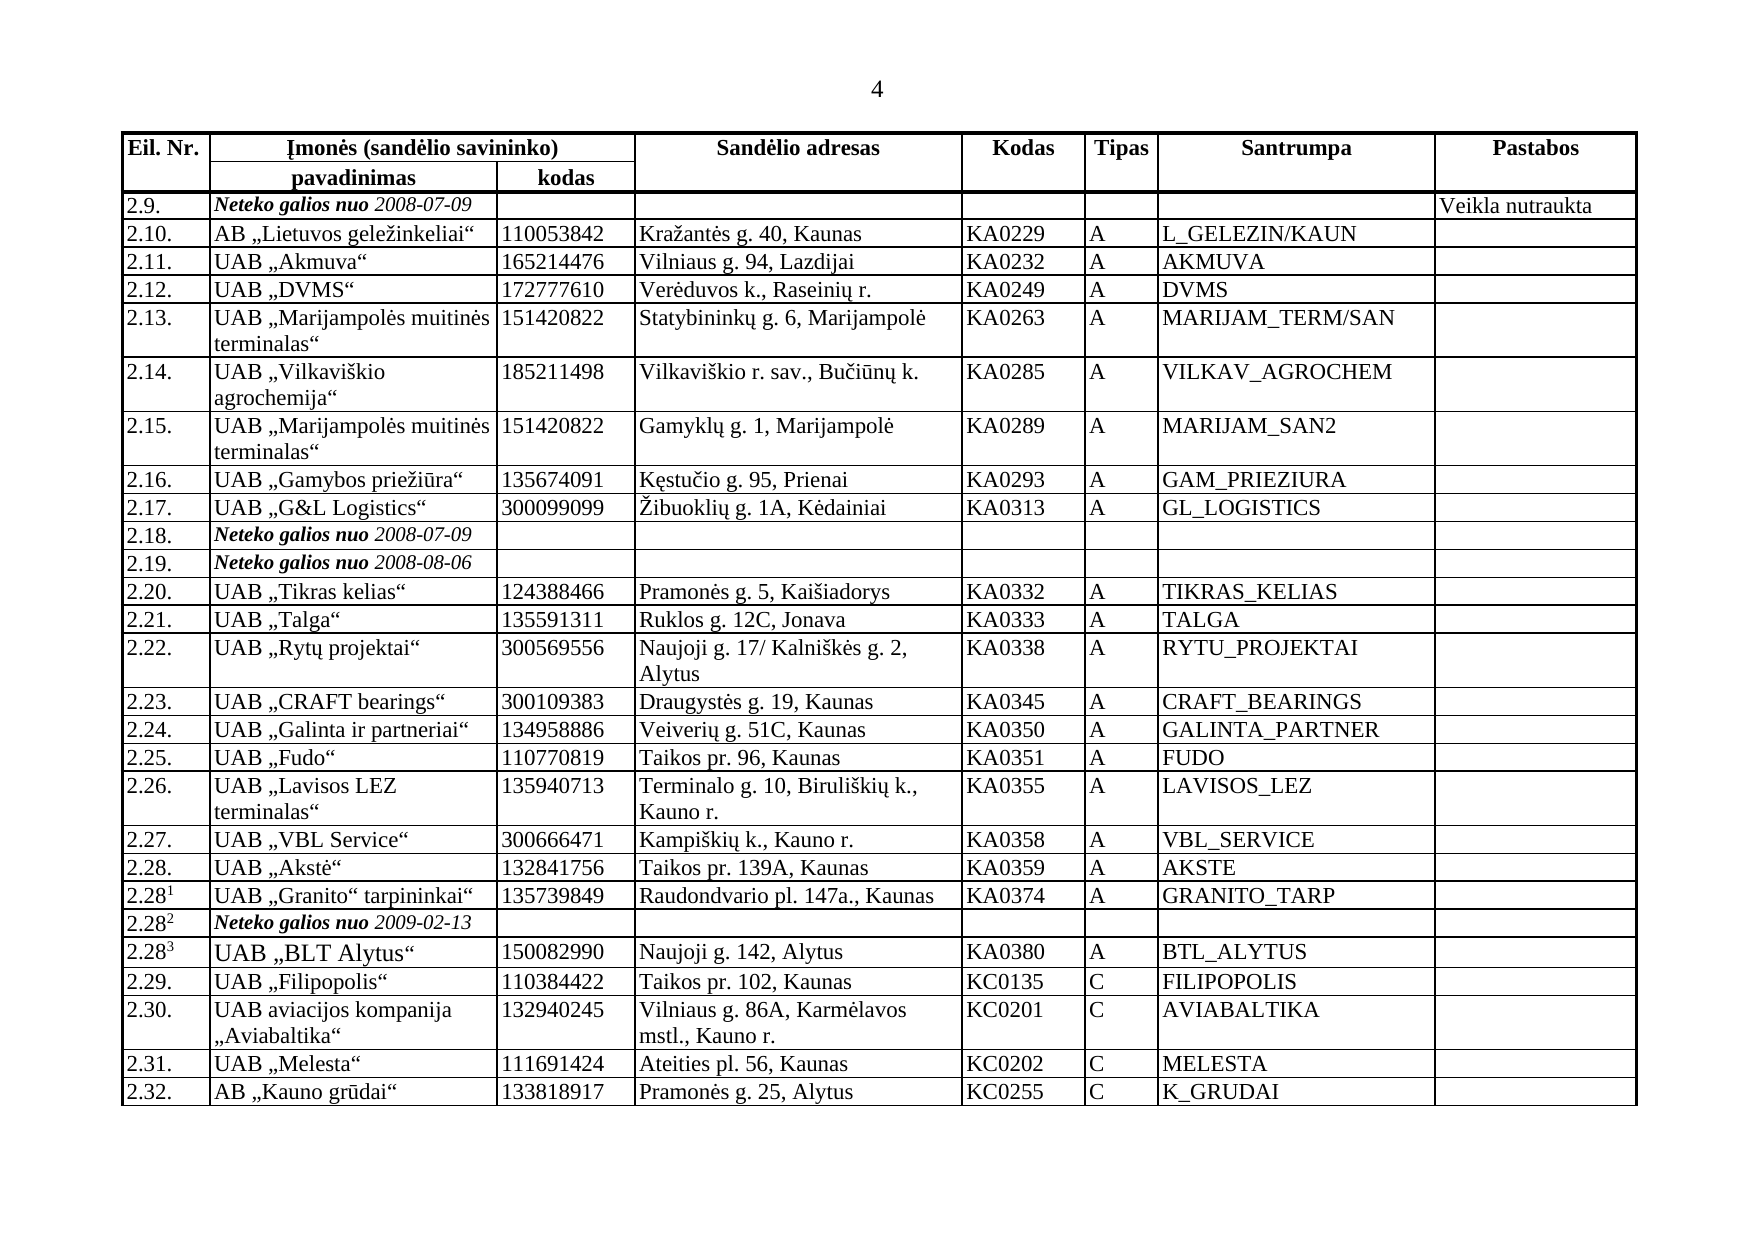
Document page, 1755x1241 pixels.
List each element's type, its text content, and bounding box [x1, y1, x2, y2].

table_cell KA0332 [963, 578, 1084, 604]
table_cell Statybininkų g. 6, Marijampolė [636, 304, 961, 356]
table_cell 133818917 [498, 1078, 634, 1104]
table_cell Verėduvos k., Raseinių r. [636, 276, 961, 302]
table_cell 2.281 [124, 882, 209, 908]
table_cell 300099099 [498, 494, 634, 521]
table_cell [1436, 1050, 1635, 1077]
table_cell A [1086, 220, 1157, 246]
table_cell 135739849 [498, 882, 634, 908]
table_cell KA0380 [963, 938, 1084, 967]
table_cell [498, 194, 634, 218]
table_cell A [1086, 854, 1157, 880]
table_cell 165214476 [498, 248, 634, 274]
table_cell UAB „CRAFT bearings“ [211, 688, 496, 714]
table_cell kodas [498, 162, 634, 190]
table_cell UAB „Akmuva“ [211, 248, 496, 274]
table_cell 110770819 [498, 744, 634, 770]
table_cell KA0293 [963, 466, 1084, 493]
table_cell Ruklos g. 12C, Jonava [636, 606, 961, 632]
table_cell 110053842 [498, 220, 634, 246]
table_cell Taikos pr. 102, Kaunas [636, 968, 961, 994]
table_cell [1086, 522, 1157, 548]
table_cell Raudondvario pl. 147a., Kaunas [636, 882, 961, 908]
table_cell [1436, 220, 1635, 246]
table_cell CRAFT_BEARINGS [1159, 688, 1434, 714]
table_cell 2.18. [124, 522, 209, 548]
table_cell A [1086, 606, 1157, 632]
table_cell 135591311 [498, 606, 634, 632]
table_cell [1436, 996, 1635, 1049]
table_cell KC0135 [963, 968, 1084, 994]
table_cell UAB „Lavisos LEZ terminalas“ [211, 772, 496, 824]
table_cell KA0355 [963, 772, 1084, 824]
table_cell A [1086, 358, 1157, 411]
table_cell 300666471 [498, 826, 634, 852]
table_cell Kampiškių k., Kauno r. [636, 826, 961, 852]
table_cell K_GRUDAI [1159, 1078, 1434, 1104]
table_cell 2.16. [124, 466, 209, 493]
table_cell GL_LOGISTICS [1159, 494, 1434, 521]
table_cell Naujoji g. 17/ Kalniškės g. 2, Alytus [636, 634, 961, 687]
table_cell 172777610 [498, 276, 634, 302]
table_cell KA0350 [963, 716, 1084, 742]
table_cell [1436, 466, 1635, 493]
table_cell [636, 910, 961, 936]
table_cell BTL_ALYTUS [1159, 938, 1434, 967]
table_cell 151420822 [498, 412, 634, 465]
table_cell 300569556 [498, 634, 634, 687]
table_cell A [1086, 634, 1157, 687]
table_header Įmonės (sandėlio savininko) [211, 135, 634, 161]
table_cell [1436, 938, 1635, 967]
table_cell [1436, 358, 1635, 411]
table_cell UAB „Rytų projektai“ [211, 634, 496, 687]
table_cell LAVISOS_LEZ [1159, 772, 1434, 824]
table_cell Neteko galios nuo 2009-02-13 [211, 910, 496, 936]
table_cell 110384422 [498, 968, 634, 994]
table_cell 132841756 [498, 854, 634, 880]
table_cell KA0374 [963, 882, 1084, 908]
table_header Tipas [1086, 135, 1157, 190]
table_cell Pramonės g. 25, Alytus [636, 1078, 961, 1104]
table_cell [1436, 494, 1635, 521]
table_header Santrumpa [1159, 135, 1434, 190]
table_cell 151420822 [498, 304, 634, 356]
table_cell UAB „Marijampolės muitinės terminalas“ [211, 304, 496, 356]
table_cell A [1086, 248, 1157, 274]
table_cell 300109383 [498, 688, 634, 714]
table_cell Neteko galios nuo 2008-08-06 [211, 550, 496, 576]
table_cell A [1086, 494, 1157, 521]
table_cell [1159, 910, 1434, 936]
table_cell UAB „Granito“ tarpininkai“ [211, 882, 496, 908]
table_cell UAB „Filipopolis“ [211, 968, 496, 994]
table_cell Vilkaviškio r. sav., Bučiūnų k. [636, 358, 961, 411]
table_cell GALINTA_PARTNER [1159, 716, 1434, 742]
table_cell Vilniaus g. 94, Lazdijai [636, 248, 961, 274]
table_cell [1436, 550, 1635, 576]
table_cell KA0229 [963, 220, 1084, 246]
table_cell VILKAV_AGROCHEM [1159, 358, 1434, 411]
table_cell FUDO [1159, 744, 1434, 770]
table_cell UAB „Tikras kelias“ [211, 578, 496, 604]
table_cell KA0333 [963, 606, 1084, 632]
table_cell 2.283 [124, 938, 209, 967]
table_cell KA0289 [963, 412, 1084, 465]
table_cell 2.13. [124, 304, 209, 356]
table_cell A [1086, 772, 1157, 824]
table_cell 2.29. [124, 968, 209, 994]
table_cell Žibuoklių g. 1A, Kėdainiai [636, 494, 961, 521]
table_cell [1436, 304, 1635, 356]
table_cell KA0351 [963, 744, 1084, 770]
table_cell A [1086, 276, 1157, 302]
table_cell KA0285 [963, 358, 1084, 411]
table_cell KA0249 [963, 276, 1084, 302]
table_cell 2.10. [124, 220, 209, 246]
table_cell 135674091 [498, 466, 634, 493]
table_cell 2.31. [124, 1050, 209, 1077]
table_cell 2.24. [124, 716, 209, 742]
table_cell Gamyklų g. 1, Marijampolė [636, 412, 961, 465]
table_cell Neteko galios nuo 2008-07-09 [211, 522, 496, 548]
table_cell 2.11. [124, 248, 209, 274]
table_cell 2.28. [124, 854, 209, 880]
table_cell 134958886 [498, 716, 634, 742]
table_cell A [1086, 304, 1157, 356]
table_cell 2.20. [124, 578, 209, 604]
table_cell DVMS [1159, 276, 1434, 302]
table_cell Taikos pr. 96, Kaunas [636, 744, 961, 770]
table_cell UAB „Vilkaviškio agrochemija“ [211, 358, 496, 411]
table_cell [1436, 276, 1635, 302]
table_cell [1436, 882, 1635, 908]
table_cell 2.23. [124, 688, 209, 714]
table_cell AB „Lietuvos geležinkeliai“ [211, 220, 496, 246]
table_cell 2.282 [124, 910, 209, 936]
table_cell A [1086, 578, 1157, 604]
table_cell [636, 522, 961, 548]
table_cell 2.12. [124, 276, 209, 302]
table_cell GRANITO_TARP [1159, 882, 1434, 908]
table_cell 2.15. [124, 412, 209, 465]
table_cell 124388466 [498, 578, 634, 604]
table_cell UAB „G&L Logistics“ [211, 494, 496, 521]
table_cell Kęstučio g. 95, Prienai [636, 466, 961, 493]
table_cell UAB „DVMS“ [211, 276, 496, 302]
table_cell [1436, 688, 1635, 714]
table_cell 135940713 [498, 772, 634, 824]
table_cell TIKRAS_KELIAS [1159, 578, 1434, 604]
table_cell pavadinimas [211, 162, 496, 190]
table_cell Veikla nutraukta [1436, 194, 1635, 218]
table_cell [498, 522, 634, 548]
table_cell [1086, 194, 1157, 218]
table_cell A [1086, 466, 1157, 493]
table_cell [963, 522, 1084, 548]
table_cell A [1086, 412, 1157, 465]
table_cell [963, 194, 1084, 218]
table_cell [498, 910, 634, 936]
table_cell Taikos pr. 139A, Kaunas [636, 854, 961, 880]
table_cell [1436, 968, 1635, 994]
table_cell A [1086, 882, 1157, 908]
table_cell [1436, 248, 1635, 274]
table_cell UAB „Marijampolės muitinės terminalas“ [211, 412, 496, 465]
table_cell 2.25. [124, 744, 209, 770]
table_cell [1159, 522, 1434, 548]
table_cell UAB „Akstė“ [211, 854, 496, 880]
table_cell [1436, 412, 1635, 465]
table_cell 2.22. [124, 634, 209, 687]
table_cell [963, 550, 1084, 576]
table_cell 2.21. [124, 606, 209, 632]
table_cell A [1086, 826, 1157, 852]
table_cell Vilniaus g. 86A, Karmėlavos mstl., Kauno r. [636, 996, 961, 1049]
table_cell KA0232 [963, 248, 1084, 274]
table_cell C [1086, 1078, 1157, 1104]
table_cell KA0358 [963, 826, 1084, 852]
table_cell KC0201 [963, 996, 1084, 1049]
table_cell Terminalo g. 10, Biruliškių k., Kauno r. [636, 772, 961, 824]
table_cell MARIJAM_TERM/SAN [1159, 304, 1434, 356]
table_cell L_GELEZIN/KAUN [1159, 220, 1434, 246]
table_cell [1436, 910, 1635, 936]
table_cell GAM_PRIEZIURA [1159, 466, 1434, 493]
table_cell Naujoji g. 142, Alytus [636, 938, 961, 967]
table_cell UAB „Talga“ [211, 606, 496, 632]
table_cell KC0202 [963, 1050, 1084, 1077]
table_cell Kražantės g. 40, Kaunas [636, 220, 961, 246]
table_cell UAB aviacijos kompanija „Aviabaltika“ [211, 996, 496, 1049]
table_cell AB „Kauno grūdai“ [211, 1078, 496, 1104]
table_cell AKMUVA [1159, 248, 1434, 274]
table_cell 2.9. [124, 194, 209, 218]
table_cell 150082990 [498, 938, 634, 967]
table_cell [498, 550, 634, 576]
table_cell UAB „VBL Service“ [211, 826, 496, 852]
table_cell 2.14. [124, 358, 209, 411]
table_cell VBL_SERVICE [1159, 826, 1434, 852]
table_cell A [1086, 688, 1157, 714]
table_cell MARIJAM_SAN2 [1159, 412, 1434, 465]
table_cell [1159, 550, 1434, 576]
table_cell [636, 194, 961, 218]
table_cell 2.32. [124, 1078, 209, 1104]
table_cell KA0359 [963, 854, 1084, 880]
table_cell A [1086, 716, 1157, 742]
table_header Eil. Nr. [124, 135, 209, 190]
table_cell A [1086, 744, 1157, 770]
table_cell 111691424 [498, 1050, 634, 1077]
table_cell 2.26. [124, 772, 209, 824]
table_cell C [1086, 968, 1157, 994]
table_cell 2.30. [124, 996, 209, 1049]
table_cell AVIABALTIKA [1159, 996, 1434, 1049]
table_cell RYTU_PROJEKTAI [1159, 634, 1434, 687]
table_cell [1436, 744, 1635, 770]
table_cell UAB „Gamybos priežiūra“ [211, 466, 496, 493]
table_cell MELESTA [1159, 1050, 1434, 1077]
table_cell 132940245 [498, 996, 634, 1049]
table_cell FILIPOPOLIS [1159, 968, 1434, 994]
table_cell C [1086, 996, 1157, 1049]
table_cell Ateities pl. 56, Kaunas [636, 1050, 961, 1077]
table_cell 2.27. [124, 826, 209, 852]
table_cell UAB „Galinta ir partneriai“ [211, 716, 496, 742]
table_cell Neteko galios nuo 2008-07-09 [211, 194, 496, 218]
table_cell [1436, 634, 1635, 687]
table_cell Draugystės g. 19, Kaunas [636, 688, 961, 714]
table_cell AKSTE [1159, 854, 1434, 880]
table_cell Veiverių g. 51C, Kaunas [636, 716, 961, 742]
table_cell A [1086, 938, 1157, 967]
table_cell KA0313 [963, 494, 1084, 521]
table_header Kodas [963, 135, 1084, 190]
table_cell [963, 910, 1084, 936]
table_cell [1436, 522, 1635, 548]
table_cell [1436, 854, 1635, 880]
table_cell [1436, 606, 1635, 632]
table_cell [1436, 826, 1635, 852]
table_header Sandėlio adresas [636, 135, 961, 190]
table_cell [636, 550, 961, 576]
table_cell [1086, 550, 1157, 576]
table_cell Pramonės g. 5, Kaišiadorys [636, 578, 961, 604]
table_cell [1086, 910, 1157, 936]
table_cell KA0263 [963, 304, 1084, 356]
table_cell UAB „Melesta“ [211, 1050, 496, 1077]
table_cell [1436, 1078, 1635, 1104]
table_cell KA0338 [963, 634, 1084, 687]
table_cell 185211498 [498, 358, 634, 411]
table_cell 2.17. [124, 494, 209, 521]
table_cell [1436, 772, 1635, 824]
table_cell KC0255 [963, 1078, 1084, 1104]
table_cell TALGA [1159, 606, 1434, 632]
table_cell C [1086, 1050, 1157, 1077]
table_cell [1436, 716, 1635, 742]
table_cell UAB „Fudo“ [211, 744, 496, 770]
table_cell [1159, 194, 1434, 218]
table_cell KA0345 [963, 688, 1084, 714]
table_cell 2.19. [124, 550, 209, 576]
table_cell [1436, 578, 1635, 604]
table_header Pastabos [1436, 135, 1635, 190]
table_cell UAB „BLT Alytus“ [211, 938, 496, 967]
